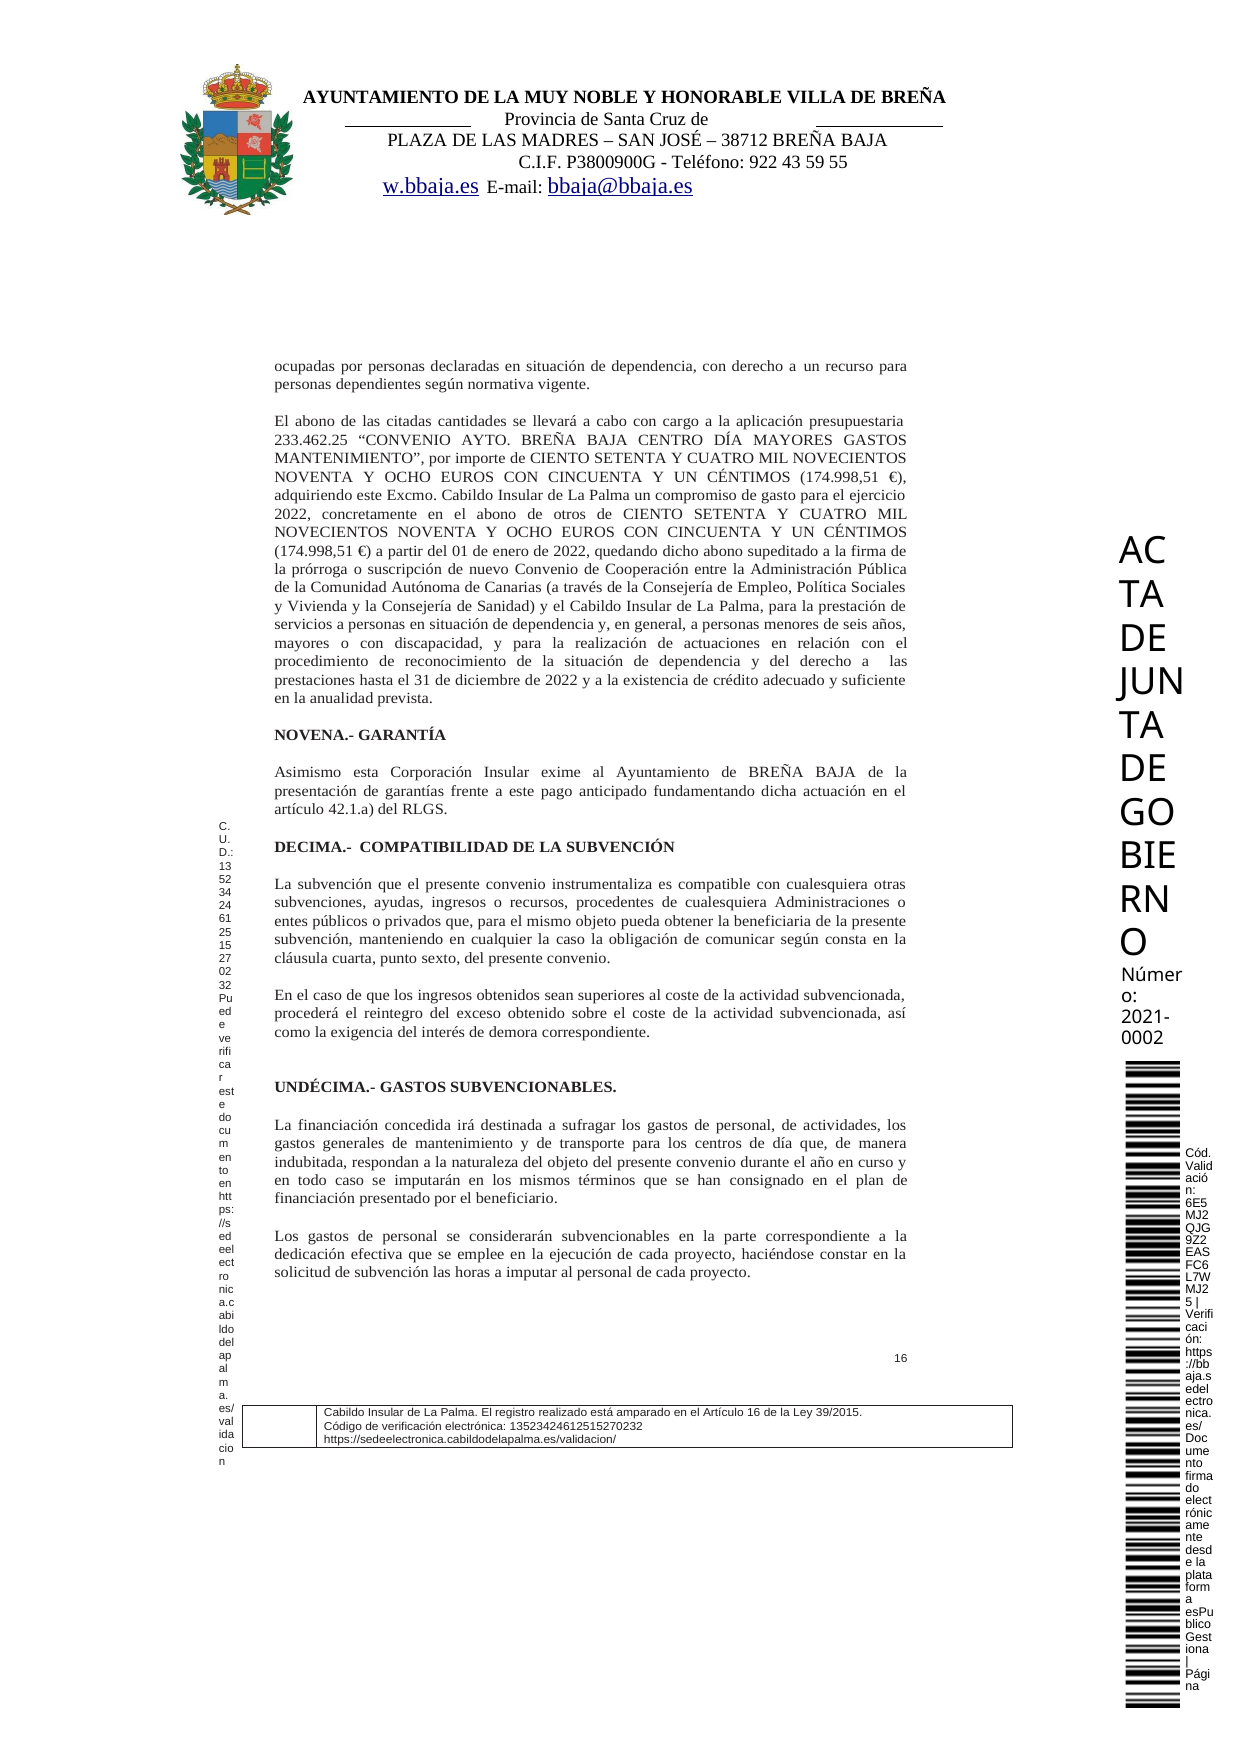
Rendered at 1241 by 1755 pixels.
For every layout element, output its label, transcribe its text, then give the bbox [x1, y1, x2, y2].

subtitle NOVENA.- GARANTÍA [274, 726, 1117, 744]
text Cód. Validación: 6E5MJ2QJG9Z2EASFC6L7WMJ25 | Verificación: https://bbaja.sedelectronica.es/ Documento firmado electrónicamente desde la plataforma esPublico Gestiona | Página 13 de 34 [1185, 1148, 1214, 1693]
subtitle DECIMA.- COMPATIBILIDAD DE LA SUBVENCIÓN [274, 837, 1117, 855]
text Número: 2021-0002 Fecha: 27/07/2021 [1121, 964, 1186, 1050]
text 233.462.25 “CONVENIO AYTO. BREÑA BAJA CENTRO DÍA MAYORES GASTOS MANTENIMIENTO”, por importe de CIENTO SETENTA Y CUATRO MIL NOVECIENTOS NOVENTA Y OCHO EUROS CON CINCUENTA Y UN CÉNTIMOS (174.998,51 €), adquiriendo este Excmo. Cabildo Insular de La Palma un compromiso de gasto para el ejercicio 2022, concretamente en el abono de otros de CIENTO SETENTA Y CUATRO MIL NOVECIENTOS NOVENTA Y OCHO EUROS CON CINCUENTA Y UN CÉNTIMOS (174.998,51 €) a partir del 01 de enero de 2022, quedando dicho abono supeditado a la firma de la prórroga o suscripción de nuevo Convenio de Cooperación entre la Administración Pública de la Comunidad Autónoma de Canarias (a través de la Consejería de Empleo, Política Sociales y Vivienda y la Consejería de Sanidad) y el Cabildo Insular de La Palma, para la prestación de servicios a personas en situación de dependencia y, en general, a personas menores de seis años, mayores o con discapacidad, y para la realización de actuaciones en relación con el procedimiento de reconocimiento de la situación de dependencia y del derecho a las prestaciones hasta el 31 de diciembre de 2022 y a la existencia de crédito adecuado y suficiente en la anualidad prevista. [274, 431, 907, 707]
text El abono de las citadas cantidades se llevará a cabo con cargo a la aplicación presupuestaria [274, 412, 1191, 430]
text Los gastos de personal se considerarán subvencionables en la parte correspondiente a la dedicación efectiva que se emplee en la ejecución de cada proyecto, haciéndose constar en la solicitud de subvención las horas a imputar al personal de cada proyecto. [274, 1226, 907, 1281]
text La financiación concedida irá destinada a sufragar los gastos de personal, de actividades, los gastos generales de mantenimiento y de transporte para los centros de día que, de manera indubitada, respondan a la naturaleza del objeto del presente convenio durante el año en curso y en todo caso se imputarán en los mismos términos que se han consignado en el plan de financiación presentado por el beneficiario. [274, 1116, 907, 1207]
text [37, 1351, 217, 1364]
subtitle UNDÉCIMA.- GASTOS SUBVENCIONABLES. [274, 1078, 1125, 1096]
text C.U.D.: 13523424612515270232 Puede verificar este documento en https://sedeelectronica.cabildodelapalma.es/validacion [219, 819, 234, 1468]
text ACTA DE JUNTA DE GOBIERNO [1119, 529, 1186, 964]
text ocupadas por personas declaradas en situación de dependencia, con derecho a un recurso para personas dependientes según normativa vigente. [274, 357, 907, 393]
text En el caso de que los ingresos obtenidos sean superiores al coste de la actividad subvencionada, procederá el reintegro del exceso obtenido sobre el coste de la actividad subvencionada, así como la exigencia del interés de demora correspondiente. [274, 986, 907, 1040]
text Asimismo esta Corporación Insular exime al Ayuntamiento de BREÑA BAJA de la presentación de garantías frente a este pago anticipado fundamentando dicha actuación en el artículo 42.1.a) del RLGS. [274, 763, 907, 818]
text La subvención que el presente convenio instrumentaliza es compatible con cualesquiera otras subvenciones, ayudas, ingresos o recursos, procedentes de cualesquiera Administraciones o entes públicos o privados que, para el mismo objeto pueda obtener la beneficiaria de la presente subvención, manteniendo en cualquier la caso la obligación de comunicar según consta en la cláusula cuarta, punto sexto, del presente convenio. [274, 875, 907, 966]
text 16 [234, 1351, 907, 1364]
